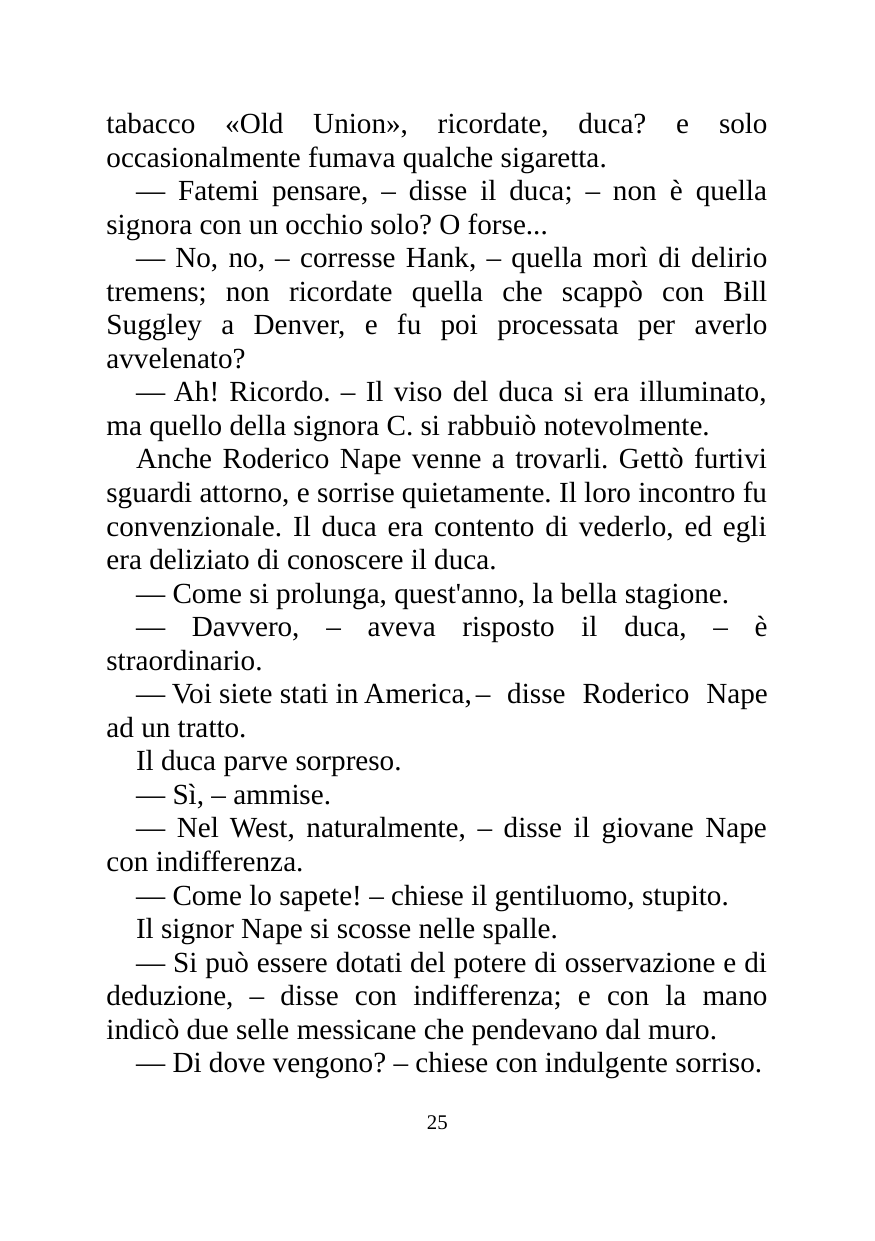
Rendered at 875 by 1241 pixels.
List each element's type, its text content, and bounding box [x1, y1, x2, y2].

text — Sì, – ammise. [106, 777, 768, 811]
text Il duca parve sorpreso. [106, 743, 768, 777]
text — No, no, – corresse Hank, – quella morì di delirio tremens; non ricordate quella che scappò con Bill Suggley a Denver, e fu poi processata per averlo avvelenato? [106, 240, 768, 374]
text — Si può essere dotati del potere di osservazione e di deduzione, – disse con indifferenza; e con la mano indicò due selle messicane che pendevano dal muro. [106, 945, 768, 1045]
text — Voi siete stati in America, – disse Roderico Nape ad un tratto. [106, 676, 768, 743]
text Il signor Nape si scosse nelle spalle. [106, 911, 768, 945]
text tabacco «Old Union», ricordate, duca? e solo occasionalmente fumava qualche sigaretta. [106, 106, 768, 173]
text — Davvero, – aveva risposto il duca, – è straordinario. [106, 609, 768, 676]
text — Come lo sapete! – chiese il gentiluomo, stupito. [106, 878, 768, 911]
text — Di dove vengono? – chiese con indulgente sorriso. [106, 1045, 768, 1079]
text — Fatemi pensare, – disse il duca; – non è quella signora con un occhio solo? O forse... [106, 173, 768, 240]
text — Nel West, naturalmente, – disse il giovane Nape con indifferenza. [106, 811, 768, 878]
text Anche Roderico Nape venne a trovarli. Gettò furtivi sguardi attorno, e sorrise quietamente. Il loro incontro fu convenzionale. Il duca era contento di vederlo, ed egli era deliziato di conoscere il duca. [106, 442, 768, 576]
text — Ah! Ricordo. – Il viso del duca si era illuminato, ma quello della signora C. si rabbuiò notevolmente. [106, 374, 768, 442]
text — Come si prolunga, quest'anno, la bella stagione. [106, 576, 768, 609]
